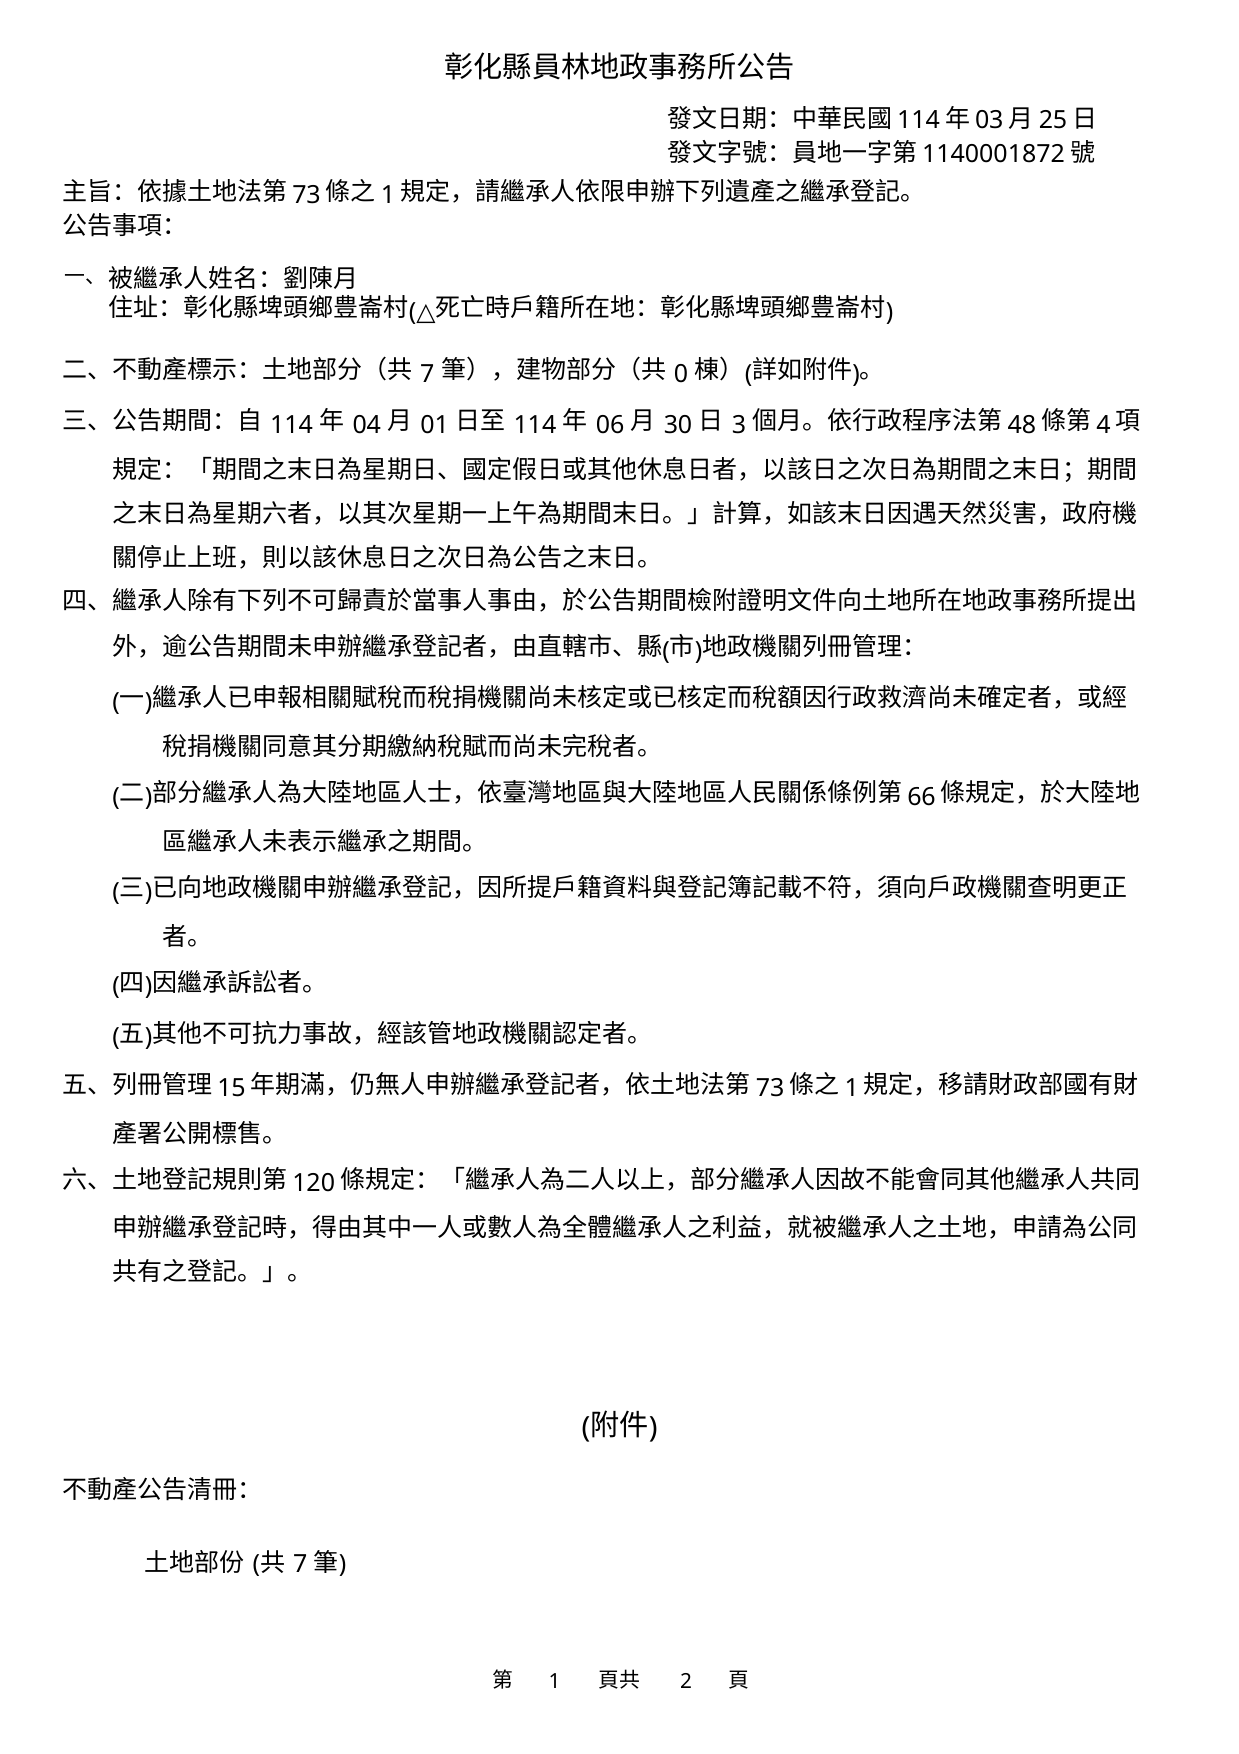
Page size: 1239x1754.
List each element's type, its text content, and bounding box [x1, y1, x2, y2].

table_cell [523, 1600, 585, 1660]
table_cell [0, 1529, 62, 1600]
table_cell [653, 1355, 667, 1395]
table_cell [0, 177, 62, 264]
table_cell 1 [523, 1660, 585, 1701]
table_header [653, 0, 667, 41]
table_cell 頁共 [585, 1660, 653, 1701]
table_cell [718, 1600, 759, 1660]
table_header [667, 0, 718, 41]
table_cell 第 [483, 1660, 523, 1701]
table_cell [1177, 315, 1239, 356]
table_header [109, 0, 482, 41]
table_cell [483, 1600, 523, 1660]
table_cell [62, 315, 109, 356]
table_cell [653, 1600, 667, 1660]
table_cell [1177, 177, 1239, 264]
table_cell [109, 1600, 482, 1660]
table_header [62, 0, 109, 41]
table_cell [0, 1355, 62, 1395]
table_cell [759, 1600, 1177, 1660]
table_cell [109, 1355, 482, 1395]
table_cell [759, 1660, 1177, 1701]
table_header [523, 0, 585, 41]
table_cell 頁 [718, 1660, 759, 1701]
table_cell [62, 1600, 109, 1660]
table_cell [1177, 1395, 1239, 1456]
table_cell 彰化縣員林地政事務所公告 [62, 41, 1177, 94]
table_cell [1177, 1600, 1239, 1660]
table_cell 主旨：依據土地法第73條之1規定，請繼承人依限申辦下列遺產之繼承登記。 公告事項： [62, 177, 1177, 264]
table_header [585, 0, 653, 41]
table_cell 發文日期：中華民國114年03月25日 發文字號：員地一字第1140001872號 [667, 95, 1177, 177]
table_cell [667, 1600, 718, 1660]
table_cell [0, 315, 62, 356]
table_cell [523, 1355, 585, 1395]
table_cell [62, 1660, 109, 1701]
table_cell [0, 41, 62, 94]
table_cell [759, 1355, 1177, 1395]
table_cell [1177, 356, 1239, 1354]
table_cell [483, 1355, 523, 1395]
table_cell [1177, 1529, 1239, 1600]
table_cell 土地部份 (共 7 筆) [62, 1529, 1177, 1600]
table_cell [483, 95, 523, 177]
table_cell [1177, 1456, 1239, 1528]
table_cell [62, 95, 109, 177]
table_cell [0, 95, 62, 177]
table_cell [0, 1600, 62, 1660]
table_cell [0, 1395, 62, 1456]
table_cell (附件) [62, 1395, 1177, 1456]
table_cell [0, 1660, 62, 1701]
table_cell [0, 356, 62, 1354]
table_cell 不動產公告清冊： [62, 1456, 1177, 1528]
table_header [0, 0, 62, 41]
table_cell [109, 1660, 482, 1701]
table_cell [1177, 1355, 1239, 1395]
table_cell 2 [653, 1660, 718, 1701]
table_cell [1177, 41, 1239, 94]
table_cell 被繼承人姓名：劉陳月 住址：彰化縣埤頭鄉豊崙村(△死亡時戶籍所在地：彰化縣埤頭鄉豊崙村) [109, 264, 1177, 356]
table_header [759, 0, 1177, 41]
table_cell [667, 1355, 718, 1395]
table_cell [0, 1456, 62, 1528]
table_header [483, 0, 523, 41]
table_cell 一、 [62, 264, 109, 315]
table_cell [0, 264, 62, 315]
table_cell [62, 1355, 109, 1395]
table_cell [718, 1355, 759, 1395]
table_cell [1177, 1660, 1239, 1701]
table_cell [523, 95, 585, 177]
table_cell [653, 95, 667, 177]
table_cell [585, 1355, 653, 1395]
table_cell [1177, 95, 1239, 177]
table_cell [585, 1600, 653, 1660]
table_cell [1177, 264, 1239, 315]
table_cell [585, 95, 653, 177]
table_cell 二、不動產標示：土地部分（共 7 筆），建物部分（共 0 棟）(詳如附件)。 三、公告期間：自 114 年 04 月 01 日至 114 年 06 月 30 日 3 個月。依行政程序法第48條第4項 規定：「期間之末日為星期日、國定假日或其他休息日者，以該日之次日為期間之末日；期間 之末日為星期六者，以其次星期一上午為期間末日。」計算，如該末日因遇天然災害，政府機 關停止上班，則以該休息日之次日為公告之末日。 四、繼承人除有下列不可歸責於當事人事由，於公告期間檢附證明文件向土地所在地政事務所提出 外，逾公告期間未申辦繼承登記者，由直轄市、縣(市)地政機關列冊管理： (一)繼承人已申報相關賦稅而稅捐機關尚未核定或已核定而稅額因行政救濟尚未確定者，或經 稅捐機關同意其分期繳納稅賦而尚未完稅者。 (二)部分繼承人為大陸地區人士，依臺灣地區與大陸地區人民關係條例第66條規定，於大陸地 區繼承人未表示繼承之期間。 (三)已向地政機關申辦繼承登記，因所提戶籍資料與登記簿記載不符，須向戶政機關查明更正 者。 (四)因繼承訴訟者。 (五)其他不可抗力事故，經該管地政機關認定者。 五、列冊管理15年期滿，仍無人申辦繼承登記者，依土地法第73條之1規定，移請財政部國有財 產署公開標售。 六、土地登記規則第120條規定：「繼承人為二人以上，部分繼承人因故不能會同其他繼承人共同 申辦繼承登記時，得由其中一人或數人為全體繼承人之利益，就被繼承人之土地，申請為公同 共有之登記。」。 [62, 356, 1177, 1354]
table_header [1177, 0, 1239, 41]
table_header [718, 0, 759, 41]
table_cell [109, 95, 482, 177]
